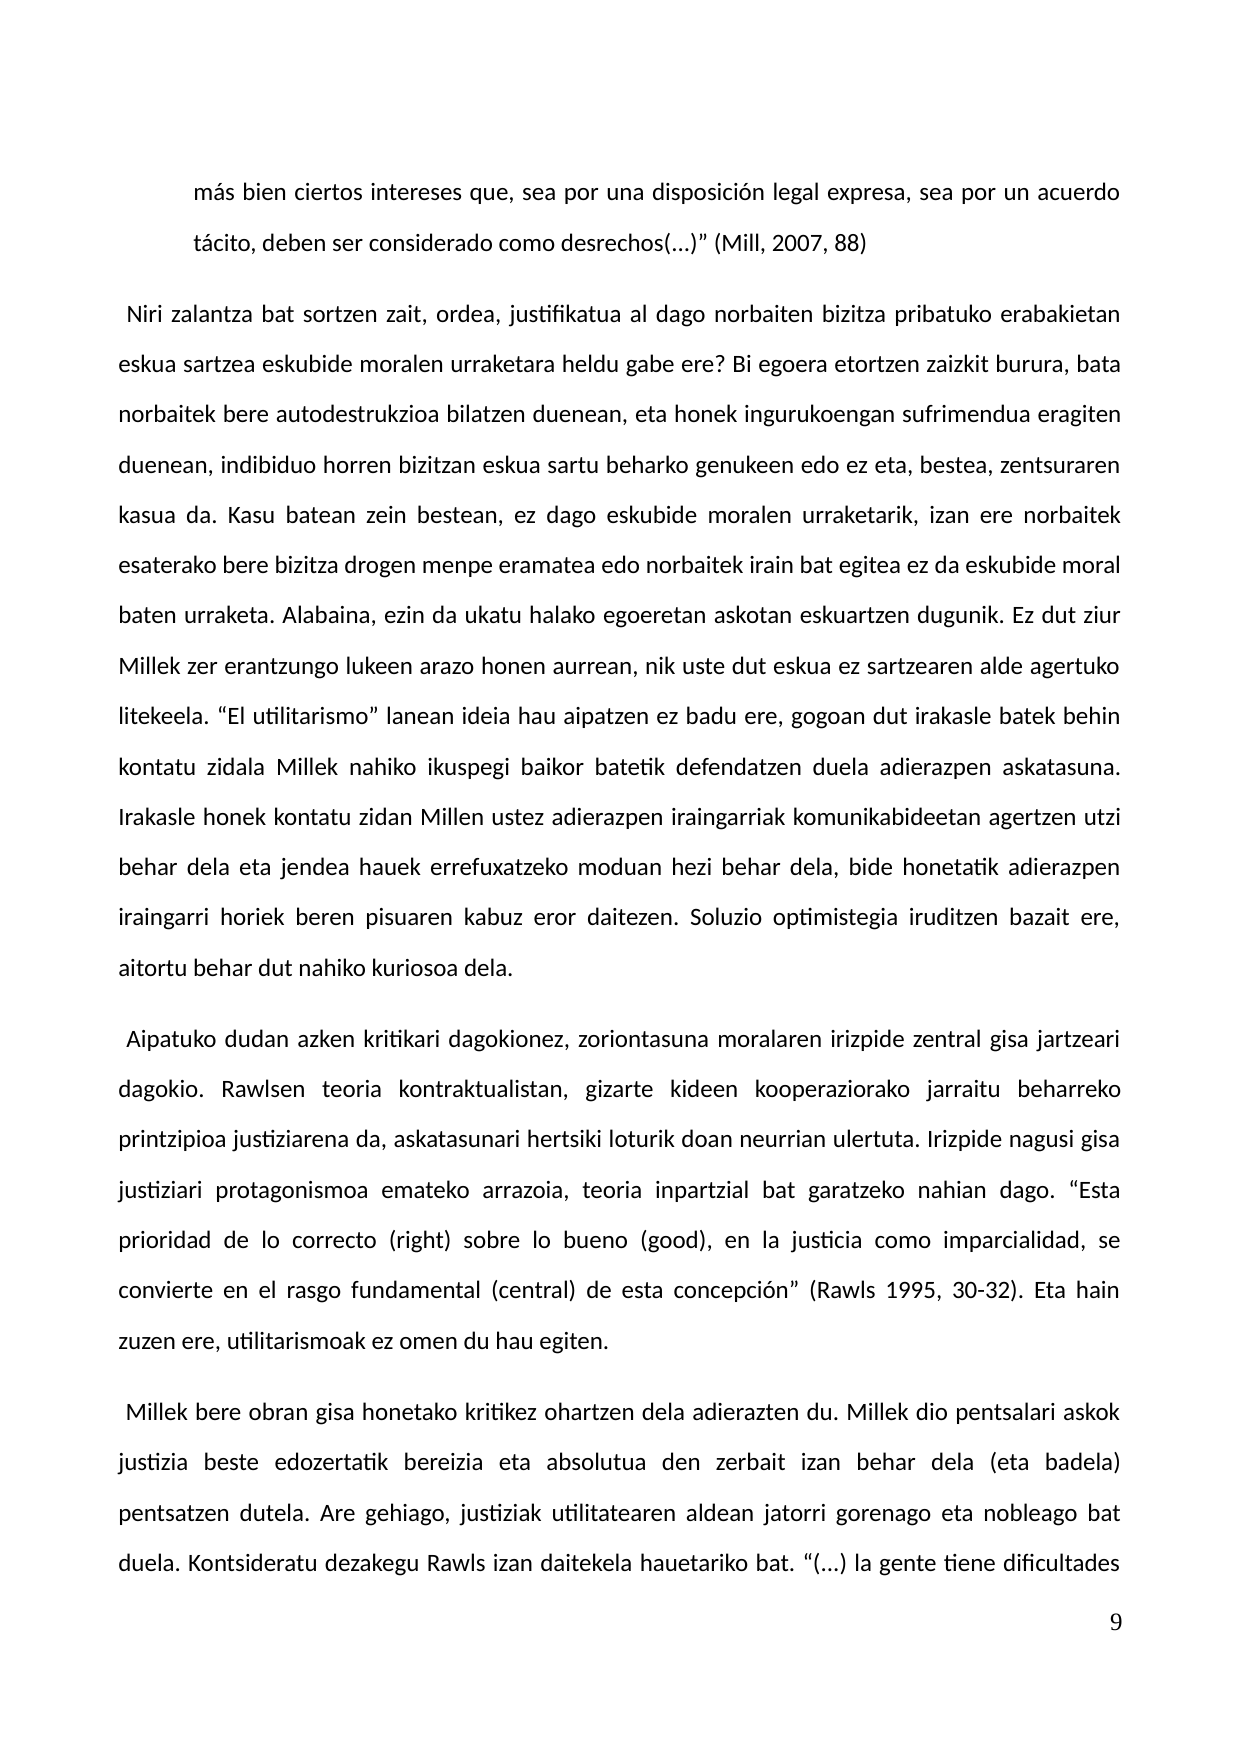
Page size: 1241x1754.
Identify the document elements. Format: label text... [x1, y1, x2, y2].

text más bien ciertos intereses que, sea por una disposición legal expresa, sea por un acuerdo tácito, deben ser considerado como desrechos(...)” (Mill, 2007, 88) [193, 176, 1122, 257]
text Niri zalantza bat sortzen zait, ordea, justifikatua al dago norbaiten bizitza pribatuko erabakietan eskua sartzea eskubide moralen urraketara heldu gabe ere? Bi egoera etortzen zaizkit burura, bata norbaitek bere autodestrukzioa bilatzen duenean, eta honek ingurukoengan sufrimendua eragiten duenean, indibiduo horren bizitzan eskua sartu beharko genukeen edo ez eta, bestea, zentsuraren kasua da. Kasu batean zein bestean, ez dago eskubide moralen urraketarik, izan ere norbaitek esaterako bere bizitza drogen menpe eramatea edo norbaitek irain bat egitea ez da eskubide moral baten urraketa. Alabaina, ezin da ukatu halako egoeretan askotan eskuartzen dugunik. Ez dut ziur Millek zer erantzungo lukeen arazo honen aurrean, nik uste dut eskua ez sartzearen alde agertuko litekeela. “El utilitarismo” lanean ideia hau aipatzen ez badu ere, gogoan dut irakasle batek behin kontatu zidala Millek nahiko ikuspegi baikor batetik defendatzen duela adierazpen askatasuna. Irakasle honek kontatu zidan Millen ustez adierazpen iraingarriak komunikabideetan agertzen utzi behar dela eta jendea hauek errefuxatzeko moduan hezi behar dela, bide honetatik adierazpen iraingarri horiek beren pisuaren kabuz eror daitezen. Soluzio optimistegia iruditzen bazait ere, aitortu behar dut nahiko kuriosoa dela. [118, 298, 1122, 982]
text Millek bere obran gisa honetako kritikez ohartzen dela adierazten du. Millek dio pentsalari askok justizia beste edozertatik bereizia eta absolutua den zerbait izan behar dela (eta badela) pentsatzen dutela. Are gehiago, justiziak utilitatearen aldean jatorri gorenago eta nobleago bat duela. Kontsideratu dezakegu Rawls izan daitekela hauetariko bat. “(...) la gente tiene dificultades [118, 1396, 1122, 1577]
text Aipatuko dudan azken kritikari dagokionez, zoriontasuna moralaren irizpide zentral gisa jartzeari dagokio. Rawlsen teoria kontraktualistan, gizarte kideen kooperaziorako jarraitu beharreko printzipioa justiziarena da, askatasunari hertsiki loturik doan neurrian ulertuta. Irizpide nagusi gisa justiziari protagonismoa emateko arrazoia, teoria inpartzial bat garatzeko nahian dago. “Esta prioridad de lo correcto (right) sobre lo bueno (good), en la justicia como imparcialidad, se convierte en el rasgo fundamental (central) de esta concepción” (Rawls 1995, 30-32). Eta hain zuzen ere, utilitarismoak ez omen du hau egiten. [118, 1023, 1122, 1355]
